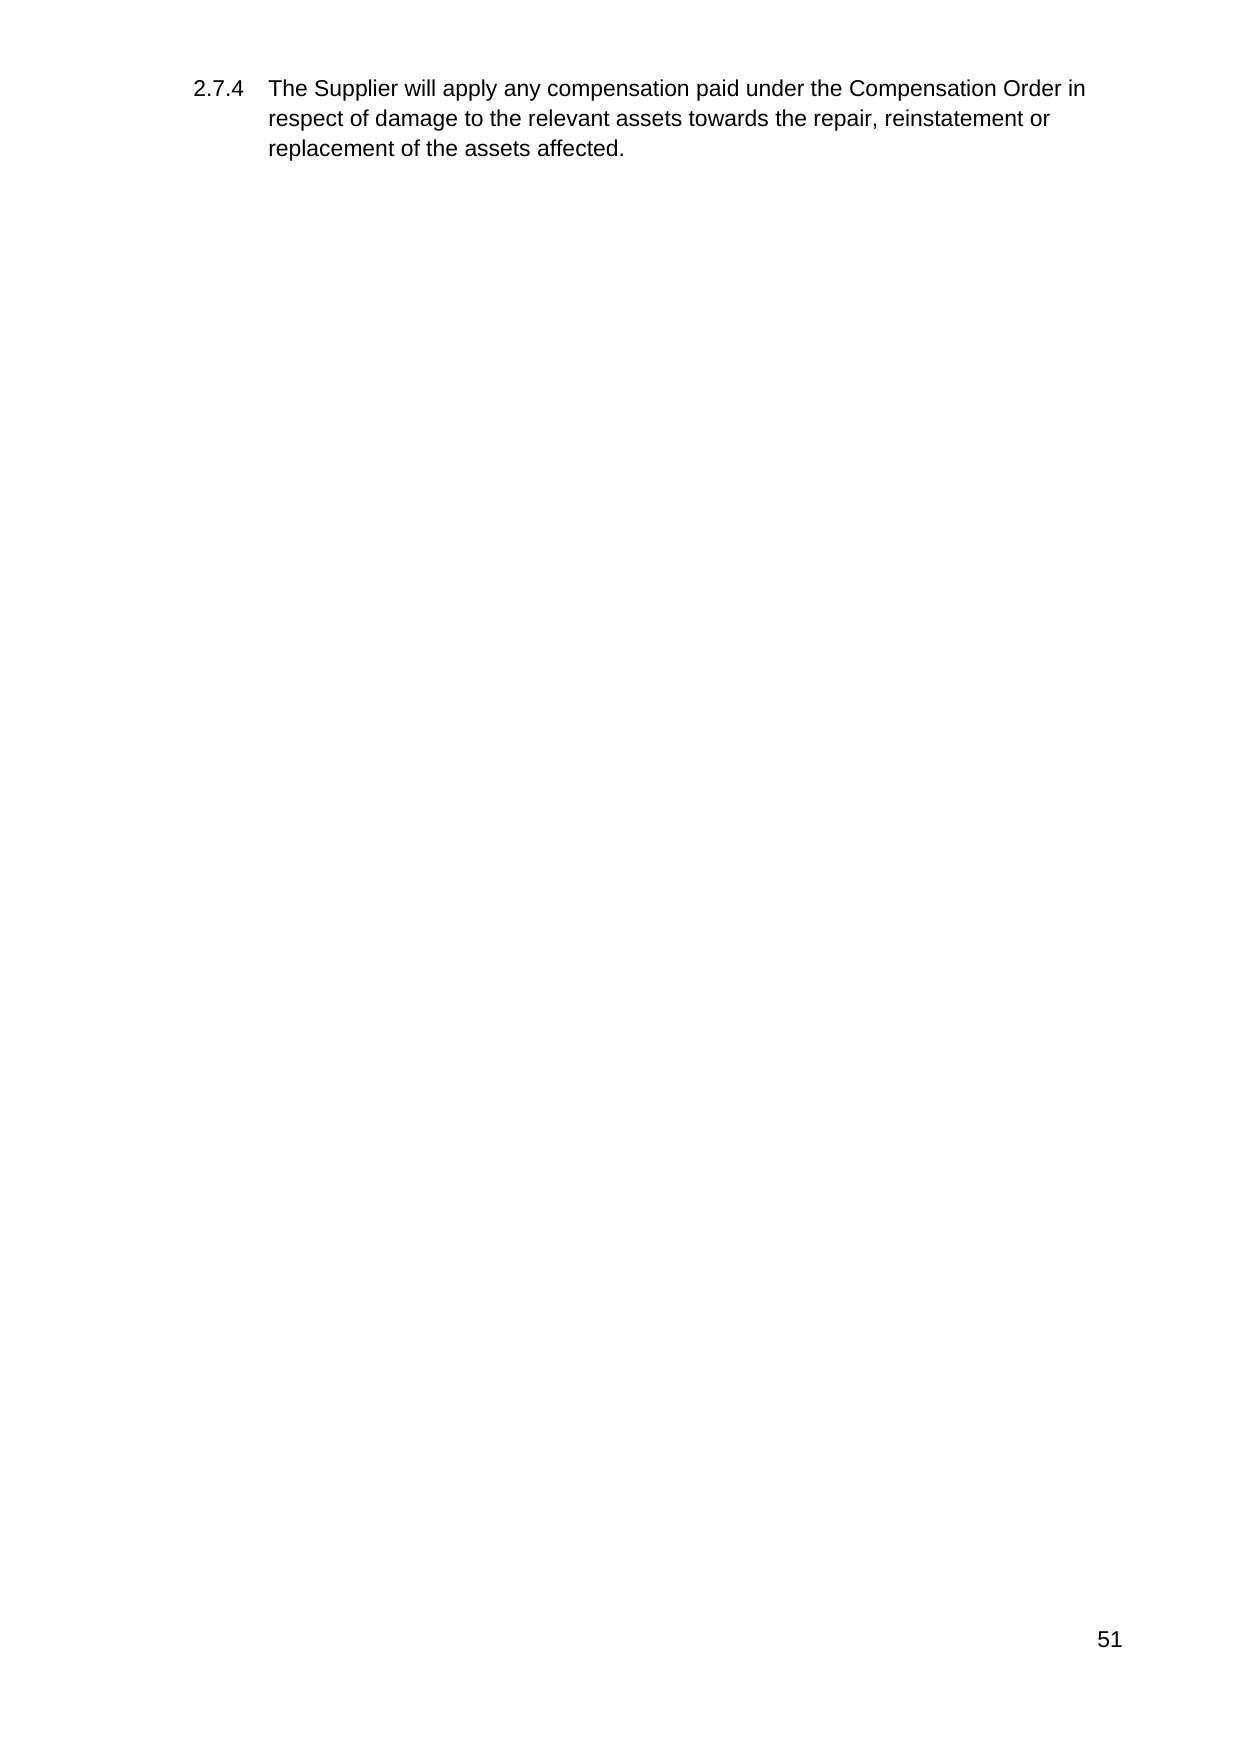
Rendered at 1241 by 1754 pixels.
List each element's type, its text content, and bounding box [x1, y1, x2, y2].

text 2.7.4 The Supplier will apply any compensation paid under the Compensation Order in respect of damage to the relevant assets towards the repair, reinstatement or replacement of the assets affected. [193, 75, 1122, 162]
